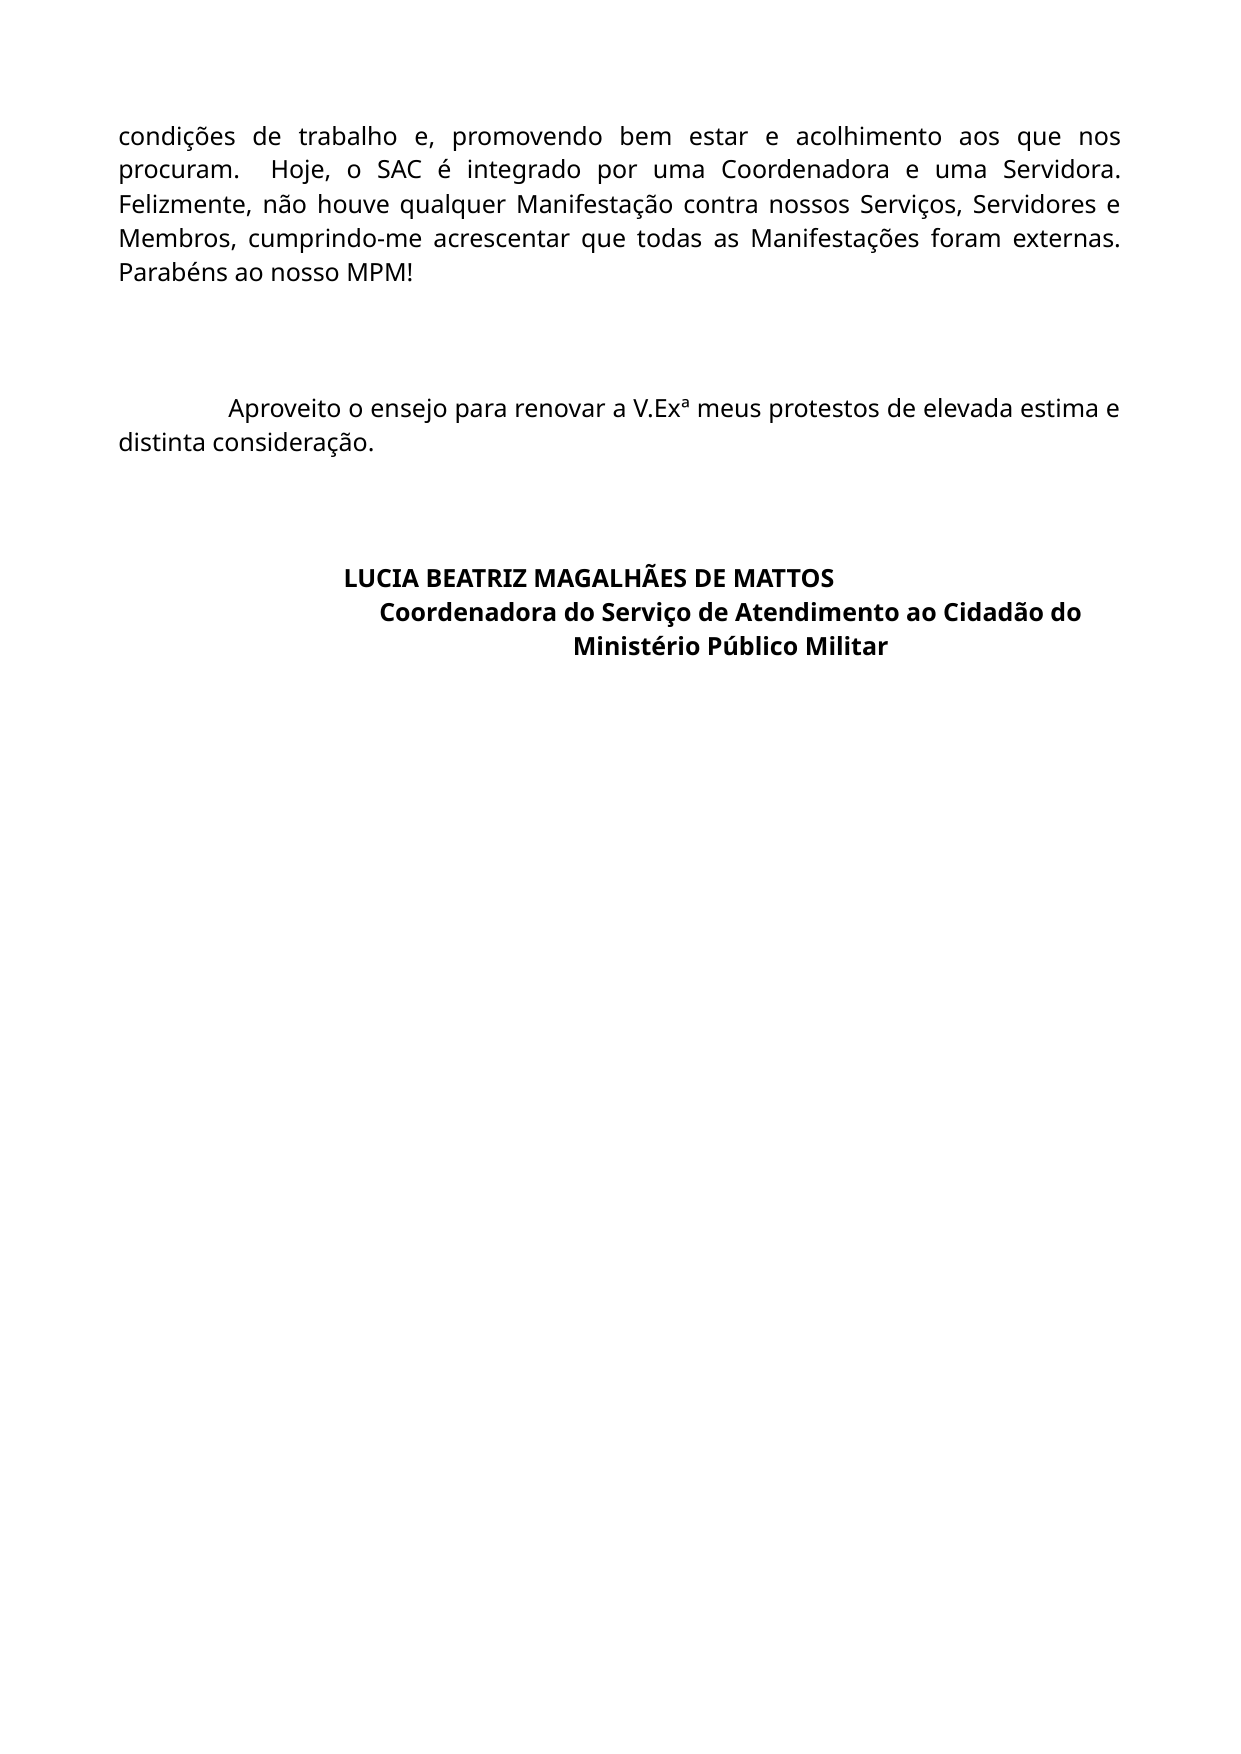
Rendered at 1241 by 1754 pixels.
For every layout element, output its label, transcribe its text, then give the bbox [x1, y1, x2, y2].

text condições de trabalho e, promovendo bem estar e acolhimento aos que nos procuram. Hoje, o SAC é integrado por uma Coordenadora e uma Servidora. Felizmente, não houve qualquer Manifestação contra nossos Serviços, Servidores e Membros, cumprindo-me acrescentar que todas as Manifestações foram externas. Parabéns ao nosso MPM! [118, 118, 1122, 288]
text Coordenadora do Serviço de Atendimento ao Cidadão do Ministério Público Militar [339, 595, 1122, 663]
text LUCIA BEATRIZ MAGALHÃES DE MATTOS [118, 561, 1122, 595]
text Aproveito o ensejo para renovar a V.Exª meus protestos de elevada estima e distinta consideração. [118, 391, 1122, 459]
